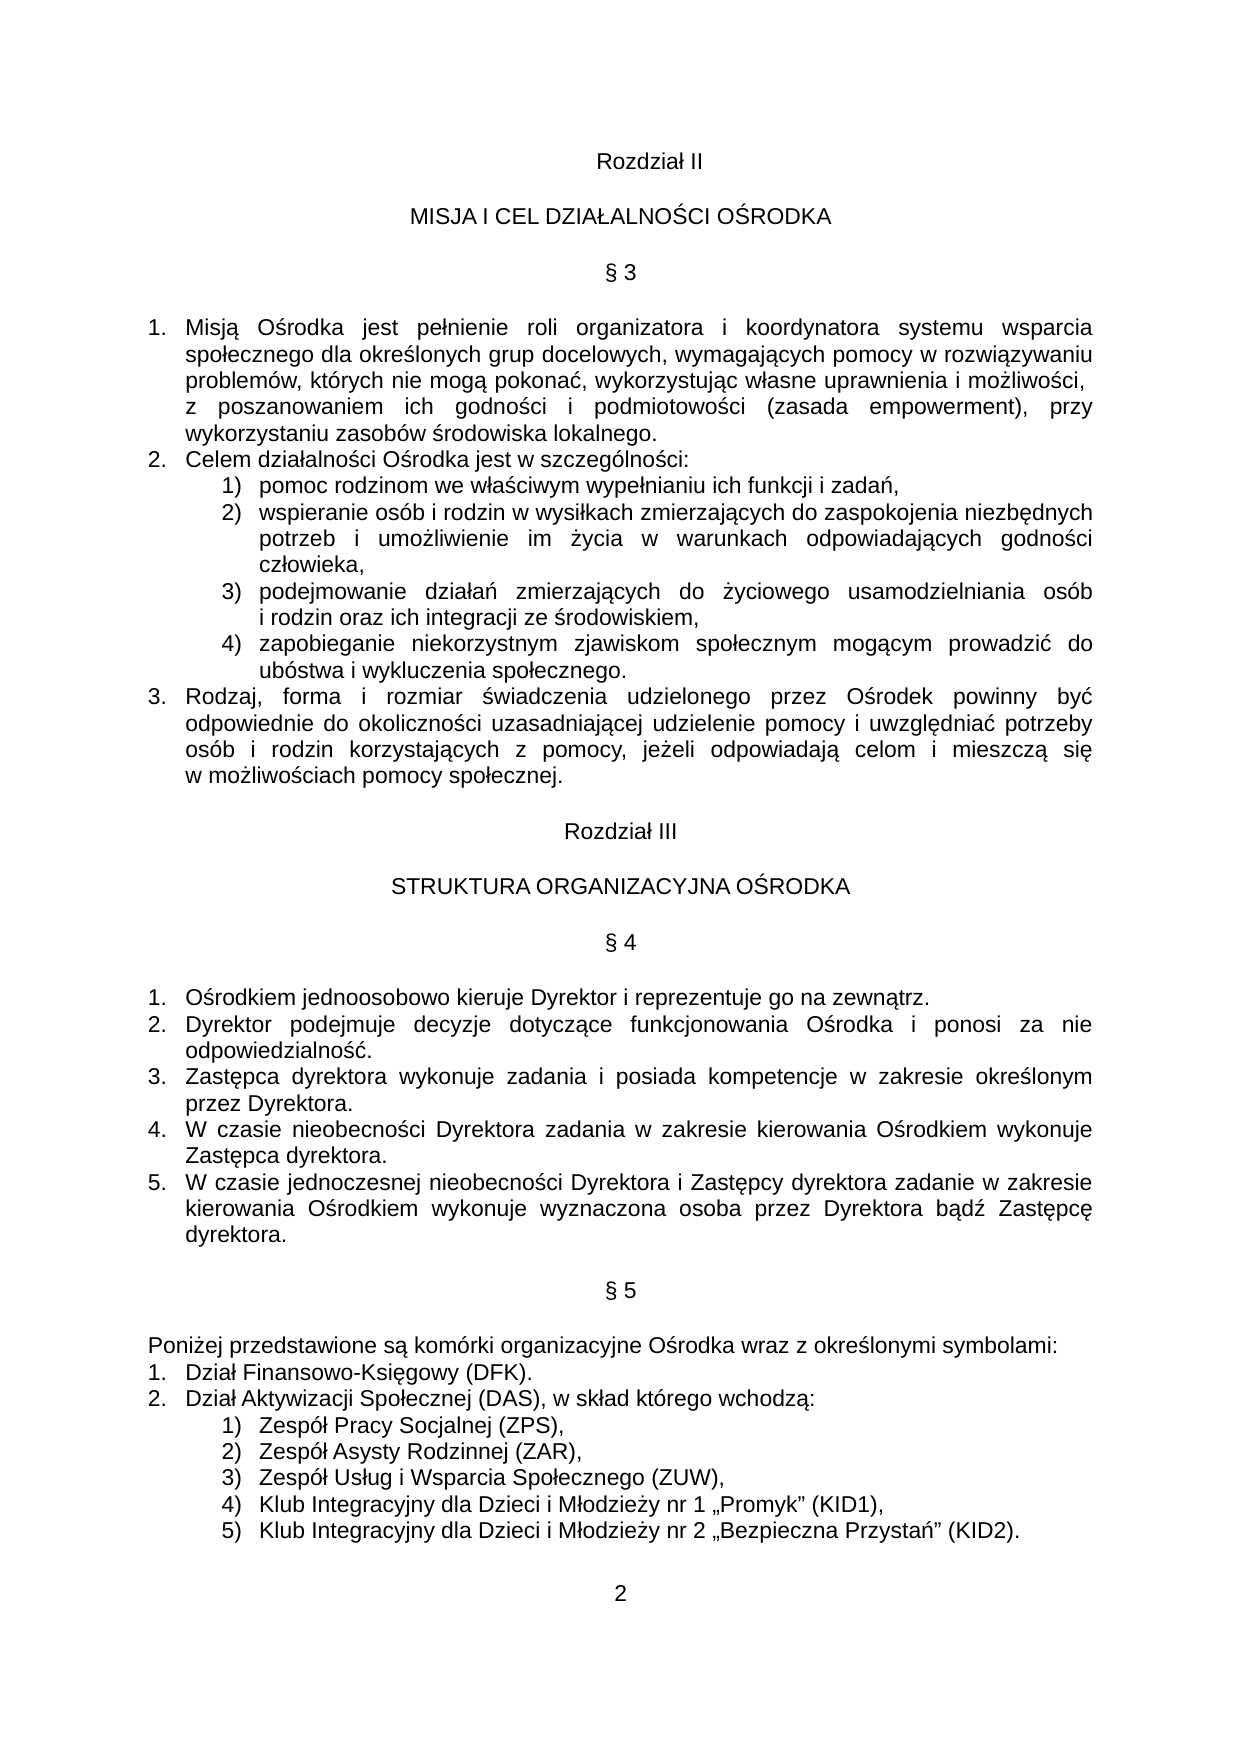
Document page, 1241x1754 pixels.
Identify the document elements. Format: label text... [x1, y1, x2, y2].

list Zespół Usług i Wsparcia Społecznego (ZUW), [221, 1464, 1093, 1491]
list wspieranie osób i rodzin w wysiłkach zmierzających do zaspokojenia niezbędnych potrzeb i umożliwienie im życia w warunkach odpowiadających godności człowieka, [221, 499, 1093, 578]
text Poniżej przedstawione są komórki organizacyjne Ośrodka wraz z określonymi symbolami: [148, 1332, 1093, 1359]
list podejmowanie działań zmierzających do życiowego usamodzielniania osób i rodzin oraz ich integracji ze środowiskiem, [221, 578, 1093, 630]
list Dyrektor podejmuje decyzje dotyczące funkcjonowania Ośrodka i ponosi za nie odpowiedzialność. [148, 1011, 1093, 1063]
list Zespół Asysty Rodzinnej (ZAR), [221, 1438, 1093, 1464]
list Klub Integracyjny dla Dzieci i Młodzieży nr 1 „Promyk” (KID1), [221, 1491, 1093, 1517]
list Klub Integracyjny dla Dzieci i Młodzieży nr 2 „Bezpieczna Przystań” (KID2). [221, 1517, 1093, 1543]
list W czasie jednoczesnej nieobecności Dyrektora i Zastępcy dyrektora zadanie w zakresie kierowania Ośrodkiem wykonuje wyznaczona osoba przez Dyrektora bądź Zastępcę dyrektora. [148, 1169, 1093, 1248]
list Zastępca dyrektora wykonuje zadania i posiada kompetencje w zakresie określonym przez Dyrektora. [148, 1063, 1093, 1116]
list zapobieganie niekorzystnym zjawiskom społecznym mogącym prowadzić do ubóstwa i wykluczenia społecznego. [221, 630, 1093, 683]
list pomoc rodzinom we właściwym wypełnianiu ich funkcji i zadań, [221, 472, 1093, 499]
list Dział Finansowo-Księgowy (DFK). [148, 1359, 1093, 1385]
list Dział Aktywizacji Społecznej (DAS), w skład którego wchodzą: [148, 1385, 1093, 1412]
text MISJA I CEL DZIAŁALNOŚCI OŚRODKA [148, 203, 1093, 229]
list Zespół Pracy Socjalnej (ZPS), [221, 1412, 1093, 1438]
text Rozdział II [205, 148, 1093, 174]
list Celem działalności Ośrodka jest w szczególności: [148, 446, 1093, 472]
list Misją Ośrodka jest pełnienie roli organizatora i koordynatora systemu wsparcia społecznego dla określonych grup docelowych, wymagających pomocy w rozwiązywaniu problemów, których nie mogą pokonać, wykorzystując własne uprawnienia i możliwości, z poszanowaniem ich godności i podmiotowości (zasada empowerment), przy wykorzystaniu zasobów środowiska lokalnego. [148, 314, 1093, 446]
list W czasie nieobecności Dyrektora zadania w zakresie kierowania Ośrodkiem wykonuje Zastępca dyrektora. [148, 1116, 1093, 1169]
text Rozdział III [148, 818, 1093, 844]
text § 5 [148, 1277, 1093, 1303]
list Rodzaj, forma i rozmiar świadczenia udzielonego przez Ośrodek powinny być odpowiednie do okoliczności uzasadniającej udzielenie pomocy i uwzględniać potrzeby osób i rodzin korzystających z pomocy, jeżeli odpowiadają celom i mieszczą się w możliwościach pomocy społecznej. [148, 683, 1093, 788]
text § 4 [148, 929, 1093, 955]
list Ośrodkiem jednoosobowo kieruje Dyrektor i reprezentuje go na zewnątrz. [148, 984, 1093, 1011]
text § 3 [148, 259, 1093, 285]
text STRUKTURA ORGANIZACYJNA OŚRODKA [148, 873, 1093, 899]
